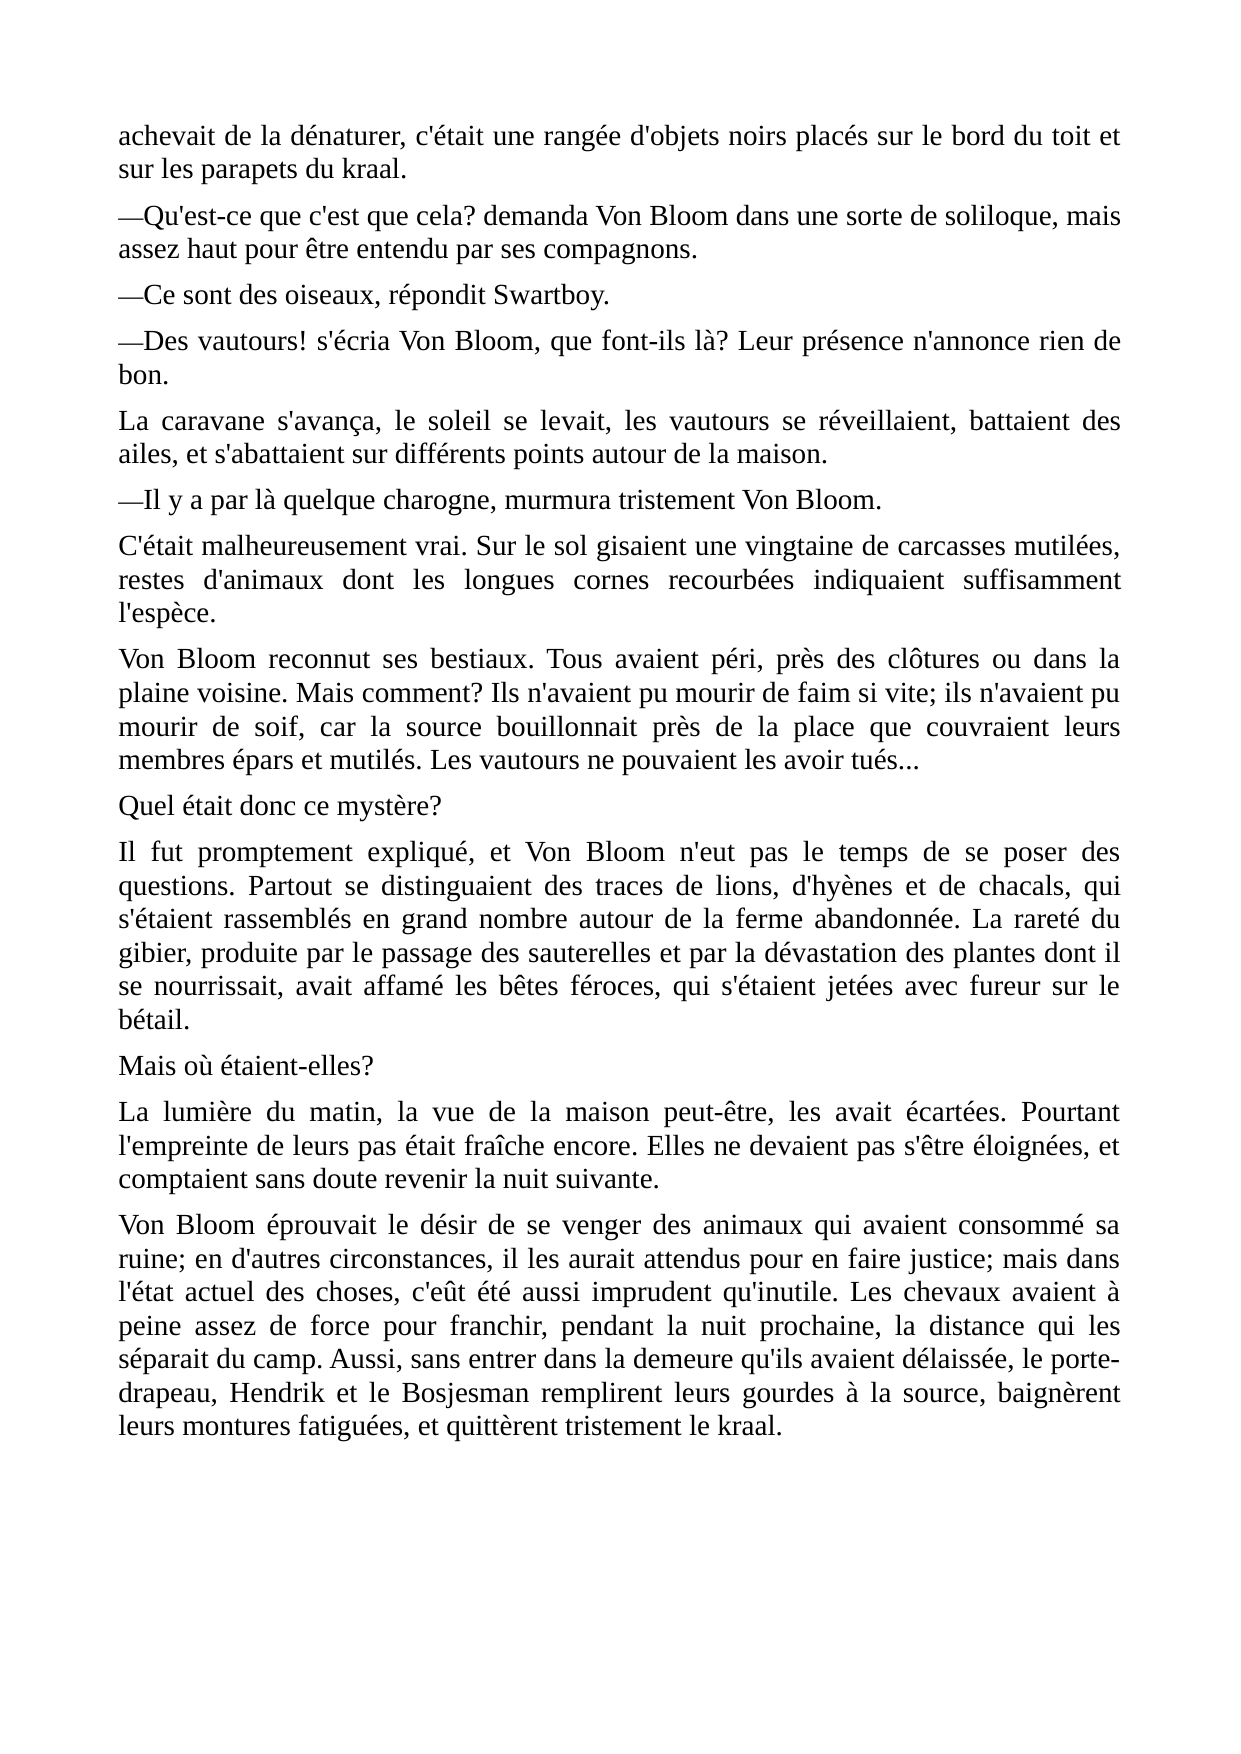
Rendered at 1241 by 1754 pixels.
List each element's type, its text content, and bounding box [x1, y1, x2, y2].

text —Ce sont des oiseaux, répondit Swartboy. [118, 277, 1122, 311]
text Mais où étaient-elles? [118, 1048, 1122, 1082]
text —Qu'est-ce que c'est que cela? demanda Von Bloom dans une sorte de soliloque, mais assez haut pour être entendu par ses compagnons. [118, 198, 1122, 265]
text La lumière du matin, la vue de la maison peut-être, les avait écartées. Pourtant l'empreinte de leurs pas était fraîche encore. Elles ne devaient pas s'être éloignées, et comptaient sans doute revenir la nuit suivante. [118, 1094, 1122, 1195]
text Von Bloom éprouvait le désir de se venger des animaux qui avaient consommé sa ruine; en d'autres circonstances, il les aurait attendus pour en faire justice; mais dans l'état actuel des choses, c'eût été aussi imprudent qu'inutile. Les chevaux avaient à peine assez de force pour franchir, pendant la nuit prochaine, la distance qui les séparait du camp. Aussi, sans entrer dans la demeure qu'ils avaient délaissée, le porte-drapeau, Hendrik et le Bosjesman remplirent leurs gourdes à la source, baignèrent leurs montures fatiguées, et quittèrent tristement le kraal. [118, 1207, 1122, 1442]
text —Des vautours! s'écria Von Bloom, que font-ils là? Leur présence n'annonce rien de bon. [118, 323, 1122, 390]
text —Il y a par là quelque charogne, murmura tristement Von Bloom. [118, 482, 1122, 516]
text Quel était donc ce mystère? [118, 788, 1122, 822]
text C'était malheureusement vrai. Sur le sol gisaient une vingtaine de carcasses mutilées, restes d'animaux dont les longues cornes recourbées indiquaient suffisamment l'espèce. [118, 528, 1122, 629]
text Il fut promptement expliqué, et Von Bloom n'eut pas le temps de se poser des questions. Partout se distinguaient des traces de lions, d'hyènes et de chacals, qui s'étaient rassemblés en grand nombre autour de la ferme abandonnée. La rareté du gibier, produite par le passage des sauterelles et par la dévastation des plantes dont il se nourrissait, avait affamé les bêtes féroces, qui s'étaient jetées avec fureur sur le bétail. [118, 834, 1122, 1036]
text Von Bloom reconnut ses bestiaux. Tous avaient péri, près des clôtures ou dans la plaine voisine. Mais comment? Ils n'avaient pu mourir de faim si vite; ils n'avaient pu mourir de soif, car la source bouillonnait près de la place que couvraient leurs membres épars et mutilés. Les vautours ne pouvaient les avoir tués... [118, 642, 1122, 776]
text achevait de la dénaturer, c'était une rangée d'objets noirs placés sur le bord du toit et sur les parapets du kraal. [118, 118, 1122, 185]
text La caravane s'avança, le soleil se levait, les vautours se réveillaient, battaient des ailes, et s'abattaient sur différents points autour de la maison. [118, 403, 1122, 470]
